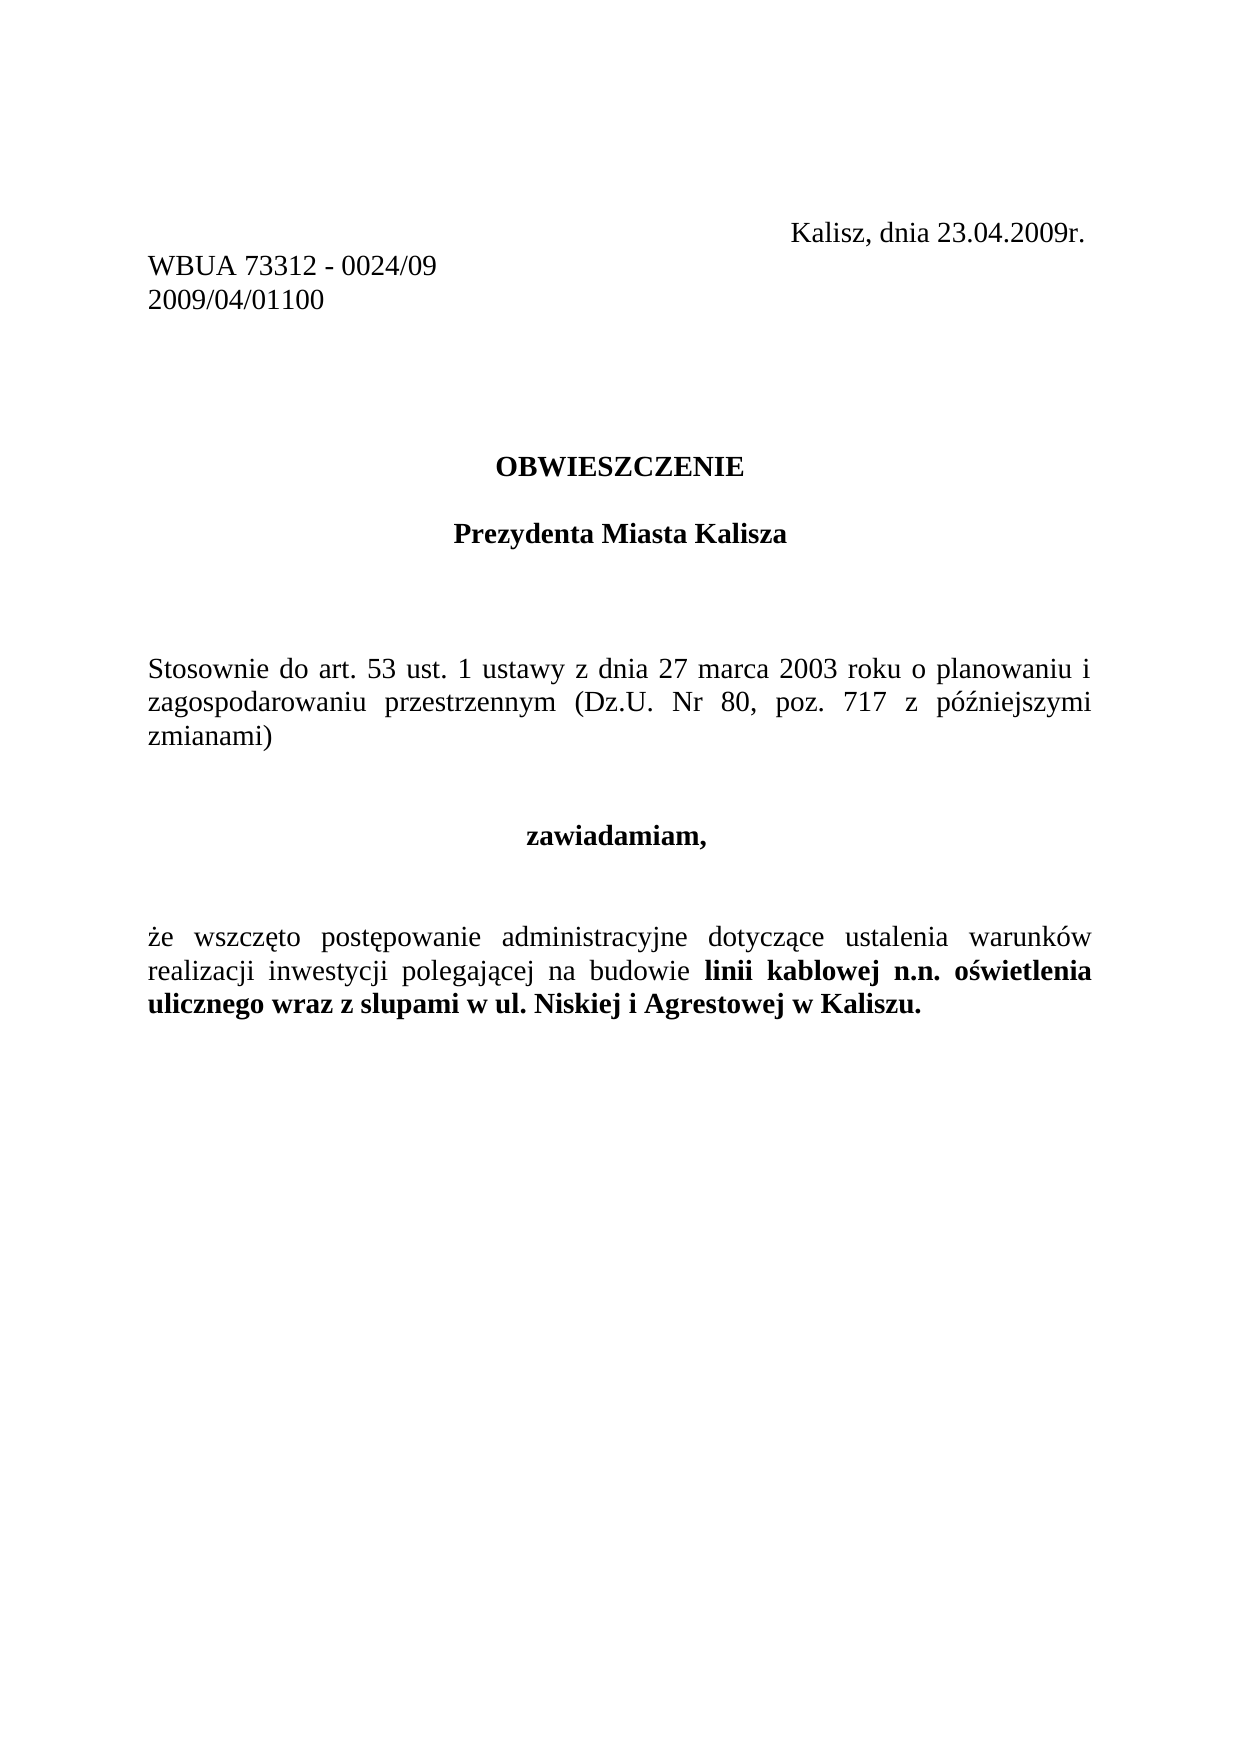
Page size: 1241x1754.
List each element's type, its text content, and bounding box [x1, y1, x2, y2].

text Kalisz, dnia 23.04.2009r. [148, 215, 1092, 248]
text WBUA 73312 - 0024/09 [148, 248, 1092, 282]
text zawiadamiam, [148, 818, 1092, 852]
text Prezydenta Miasta Kalisza [148, 517, 1092, 550]
text 2009/04/01100 [148, 282, 1092, 315]
text Stosownie do art. 53 ust. 1 ustawy z dnia 27 marca 2003 roku o planowaniu i zagospodarowaniu przestrzennym (Dz.U. Nr 80, poz. 717 z późniejszymi zmianami) [148, 651, 1092, 751]
text że wszczęto postępowanie administracyjne dotyczące ustalenia warunków realizacji inwestycji polegającej na budowie linii kablowej n.n. oświetlenia ulicznego wraz z slupami w ul. Niskiej i Agrestowej w Kaliszu. [148, 919, 1092, 1020]
text OBWIESZCZENIE [148, 449, 1092, 483]
